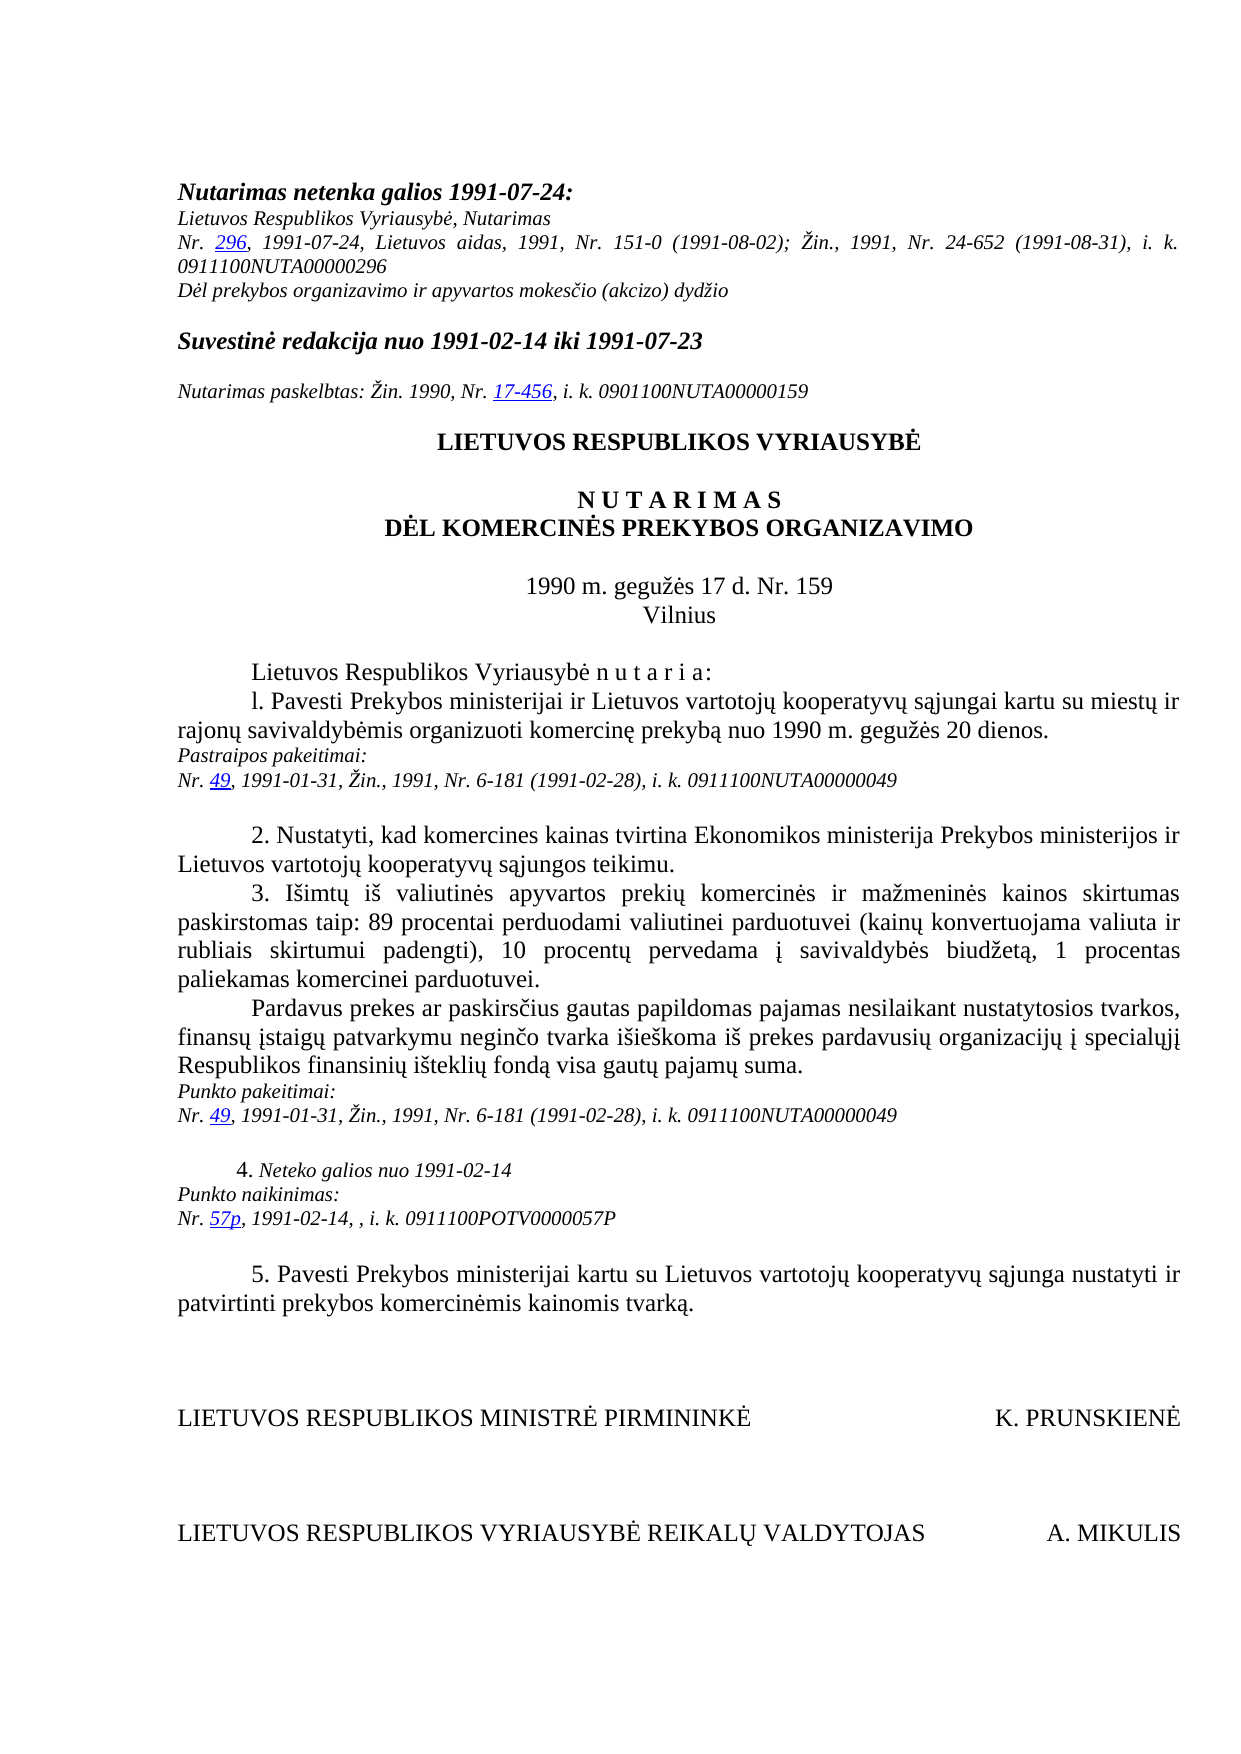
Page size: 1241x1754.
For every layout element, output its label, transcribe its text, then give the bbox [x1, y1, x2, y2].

text Nr. 49, 1991-01-31, Žin., 1991, Nr. 6-181 (1991-02-28), i. k. 0911100NUTA00000049 [177, 1103, 1181, 1127]
text DĖL KOMERCINĖS PREKYBOS ORGANIZAVIMO [177, 513, 1181, 542]
text l. Pavesti Prekybos ministerijai ir Lietuvos vartotojų kooperatyvų sąjungai kartu su miestų ir rajonų savivaldybėmis organizuoti komercinę prekybą nuo 1990 m. gegužės 20 dienos. [177, 686, 1181, 743]
text Suvestinė redakcija nuo 1991-02-14 iki 1991-07-23 [177, 326, 1181, 355]
text Nr. 57p, 1991-02-14, , i. k. 0911100POTV0000057P [177, 1206, 1181, 1230]
text 2. Nustatyti, kad komercines kainas tvirtina Ekonomikos ministerija Prekybos ministerijos ir Lietuvos vartotojų kooperatyvų sąjungos teikimu. [177, 820, 1181, 878]
text Punkto naikinimas: [177, 1182, 1181, 1206]
text Nr. 296, 1991-07-24, Lietuvos aidas, 1991, Nr. 151-0 (1991-08-02); Žin., 1991, Nr. 24-652 (1991-08-31), i. k. 0911100NUTA00000296 [177, 230, 1181, 278]
text 1990 m. gegužės 17 d. Nr. 159 [177, 571, 1181, 600]
text Vilnius [177, 600, 1181, 628]
text Dėl prekybos organizavimo ir apyvartos mokesčio (akcizo) dydžio [177, 278, 1181, 302]
text Lietuvos Respublikos Vyriausybė nutaria: [177, 657, 1181, 686]
text 3. Išimtų iš valiutinės apyvartos prekių komercinės ir mažmeninės kainos skirtumas paskirstomas taip: 89 procentai perduodami valiutinei parduotuvei (kainų konvertuojama valiuta ir rubliais skirtumui padengti), 10 procentų pervedama į savivaldybės biudžetą, 1 procentas paliekamas komercinei parduotuvei. [177, 878, 1181, 993]
text 4. Neteko galios nuo 1991-02-14 [177, 1156, 1181, 1182]
text Lietuvos Respublikos Vyriausybė, Nutarimas [177, 206, 1181, 230]
text Nutarimas paskelbtas: Žin. 1990, Nr. 17-456, i. k. 0901100NUTA00000159 [177, 379, 1181, 403]
text Pastraipos pakeitimai: [177, 743, 1181, 767]
text LIETUVOS RESPUBLIKOS VYRIAUSYBĖ REIKALŲ VALDYTOJAS A. MIKULIS [177, 1518, 1181, 1547]
text Nutarimas netenka galios 1991-07-24: [177, 177, 1181, 206]
text Punkto pakeitimai: [177, 1079, 1181, 1103]
text LIETUVOS RESPUBLIKOS VYRIAUSYBĖ [177, 427, 1181, 456]
text N U T A R I M A S [177, 485, 1181, 513]
text LIETUVOS RESPUBLIKOS MINISTRĖ PIRMININKĖ K. PRUNSKIENĖ [177, 1403, 1181, 1432]
text Nr. 49, 1991-01-31, Žin., 1991, Nr. 6-181 (1991-02-28), i. k. 0911100NUTA00000049 [177, 767, 1181, 792]
text 5. Pavesti Prekybos ministerijai kartu su Lietuvos vartotojų kooperatyvų sąjunga nustatyti ir patvirtinti prekybos komercinėmis kainomis tvarką. [177, 1259, 1181, 1317]
text Pardavus prekes ar paskirsčius gautas papildomas pajamas nesilaikant nustatytosios tvarkos, finansų įstaigų patvarkymu neginčo tvarka išieškoma iš prekes pardavusių organizacijų į specialųjį Respublikos finansinių išteklių fondą visa gautų pajamų suma. [177, 993, 1181, 1079]
